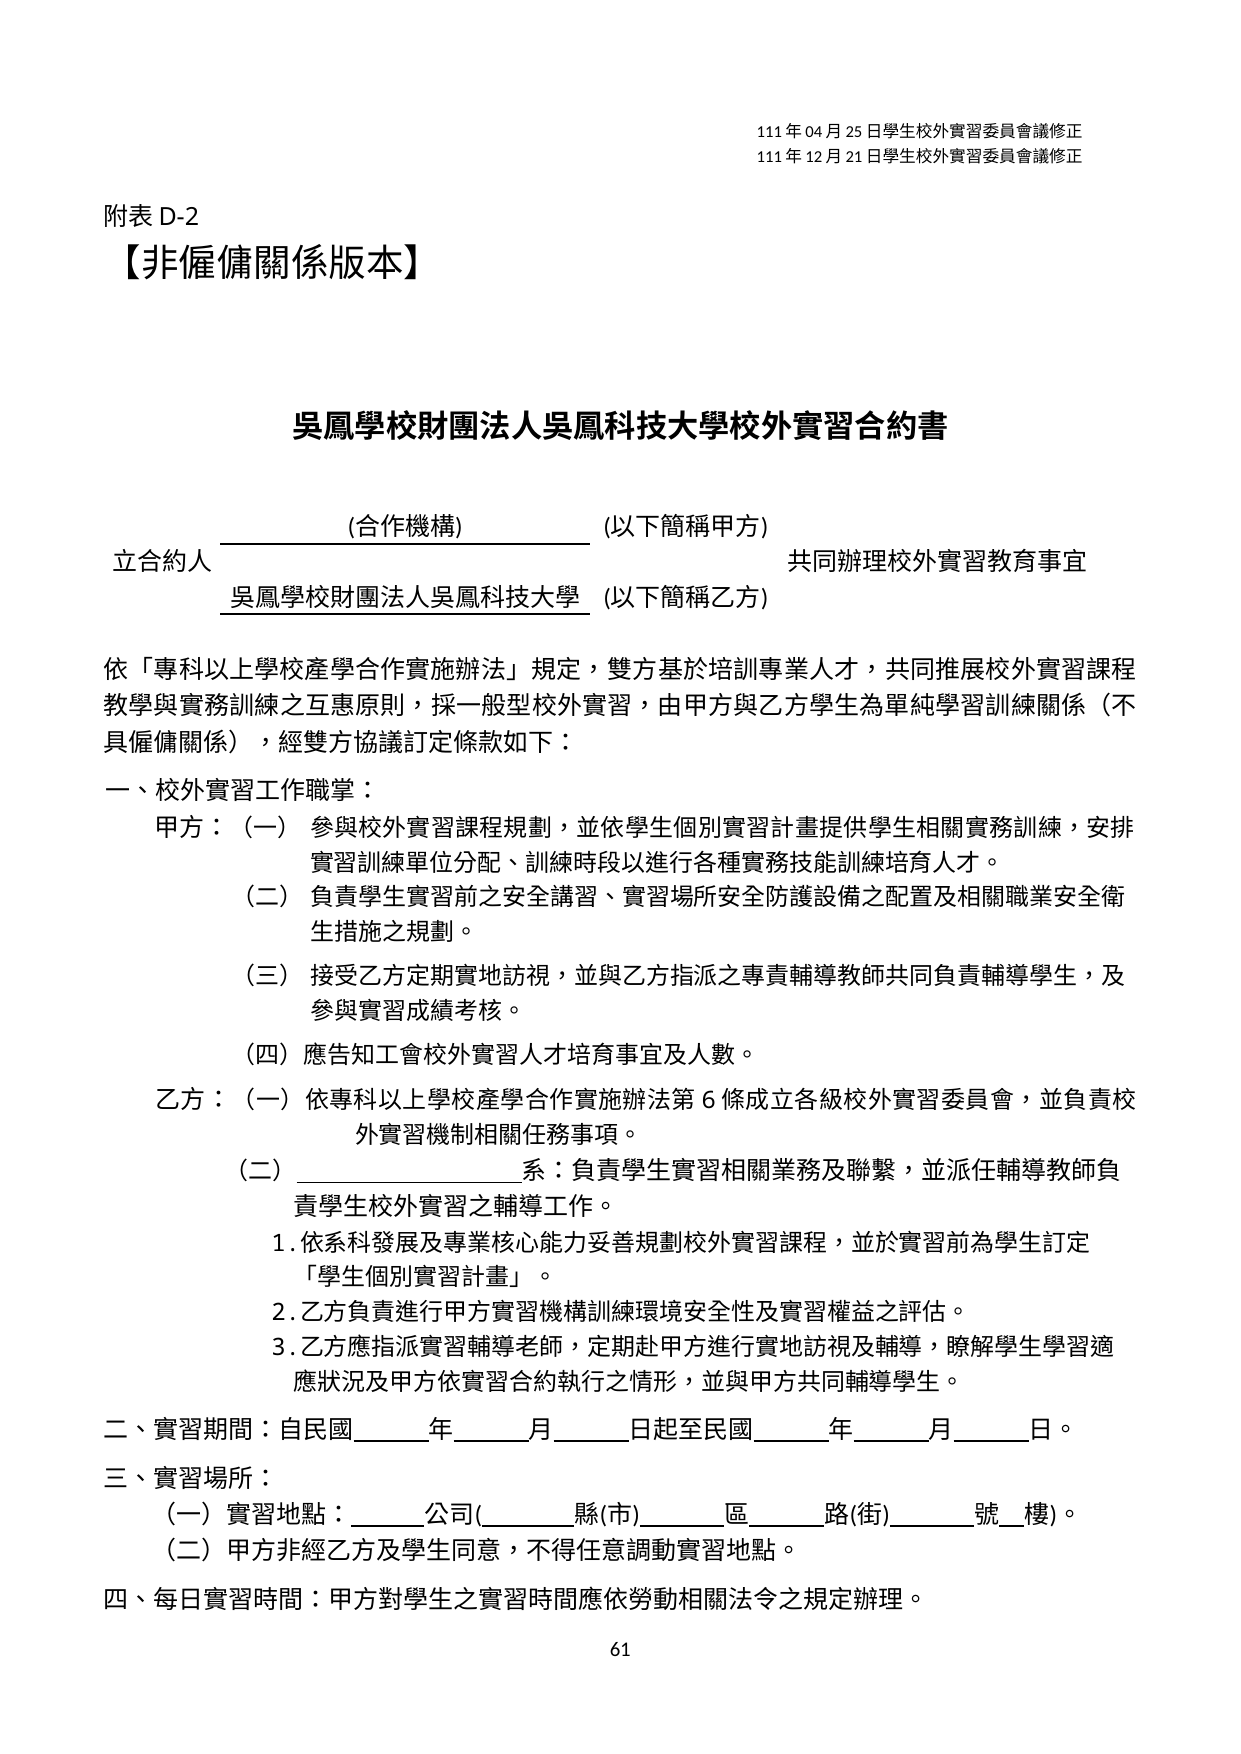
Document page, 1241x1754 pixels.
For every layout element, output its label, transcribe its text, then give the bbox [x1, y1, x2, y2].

table_header (合作機構) [220, 506, 589, 543]
text 四、每日實習時間：甲方對學生之實習時間應依勞動相關法令之規定辦理。 [103, 1579, 1137, 1616]
text 甲方：（一） 參與校外實習課程規劃，並依學生個別實習計畫提供學生相關實務訓練，安排實習訓練單位分配、訓練時段以進行各種實務技能訓練培育人才。 [154, 807, 1137, 878]
table_header 共同辦理校外實習教育事宜 [782, 506, 1105, 613]
text 3.乙方應指派實習輔導老師，定期赴甲方進行實地訪視及輔導，瞭解學生學習適應狀況及甲方依實習合約執行之情形，並與甲方共同輔導學生。 [271, 1327, 1137, 1397]
text 依「專科以上學校產學合作實施辦法」規定，雙方基於培訓專業人才，共同推展校外實習課程教學與實務訓練之互惠原則，採一般型校外實習，由甲方與乙方學生為單純學習訓練關係（不具僱傭關係），經雙方協議訂定條款如下： [103, 649, 1137, 758]
text 乙方：（一）依專科以上學校產學合作實施辦法第6條成立各級校外實習委員會，並負責校外實習機制相關任務事項。 [155, 1080, 1137, 1151]
table_cell [590, 543, 782, 557]
text （二）甲方非經乙方及學生同意，不得任意調動實習地點。 [151, 1531, 1137, 1567]
text 111年04月25日學生校外實習委員會議修正 [749, 118, 1082, 143]
table_cell 吳鳳學校財團法人吳鳳科技大學 [220, 558, 589, 613]
text 2.乙方負責進行甲方實習機構訓練環境安全性及實習權益之評估。 [271, 1293, 1137, 1327]
text [1099, 197, 1137, 287]
text （一）實習地點： 公司( 縣(市) 區 路(街) 號 樓)。 [151, 1494, 1137, 1531]
text 二、實習期間：自民國 年 月 日起至民國 年 月 日。 [103, 1409, 1137, 1446]
text （二） 負責學生實習前之安全講習、實習場所安全防護設備之配置及相關職業安全衛生措施之規劃。 [232, 878, 1137, 947]
text （三） 接受乙方定期實地訪視，並與乙方指派之專責輔導教師共同負責輔導學生，及參與實習成績考核。 [232, 957, 1137, 1026]
text 附表D-2 【非僱傭關係版本】 [103, 197, 732, 287]
text 三、實習場所： [103, 1458, 1137, 1494]
text 1.依系科發展及專業核心能力妥善規劃校外實習課程，並於實習前為學生訂定「學生個別實習計畫」。 [271, 1223, 1137, 1293]
text 一、校外實習工作職掌： [105, 771, 1137, 807]
table_header (以下簡稱甲方) [590, 506, 782, 543]
text （二） 系：負責學生實習相關業務及聯繫，並派任輔導教師負責學生校外實習之輔導工作。 [224, 1151, 1137, 1223]
text 111年12月21日學生校外實習委員會議修正 [749, 143, 1082, 167]
table_cell [220, 545, 589, 557]
text 吳鳳學校財團法人吳鳳科技大學校外實習合約書 [103, 401, 1137, 446]
text （四）應告知工會校外實習人才培育事宜及人數。 [232, 1036, 1137, 1070]
table_header 立合約人 [103, 506, 220, 613]
table_cell (以下簡稱乙方) [590, 558, 782, 613]
